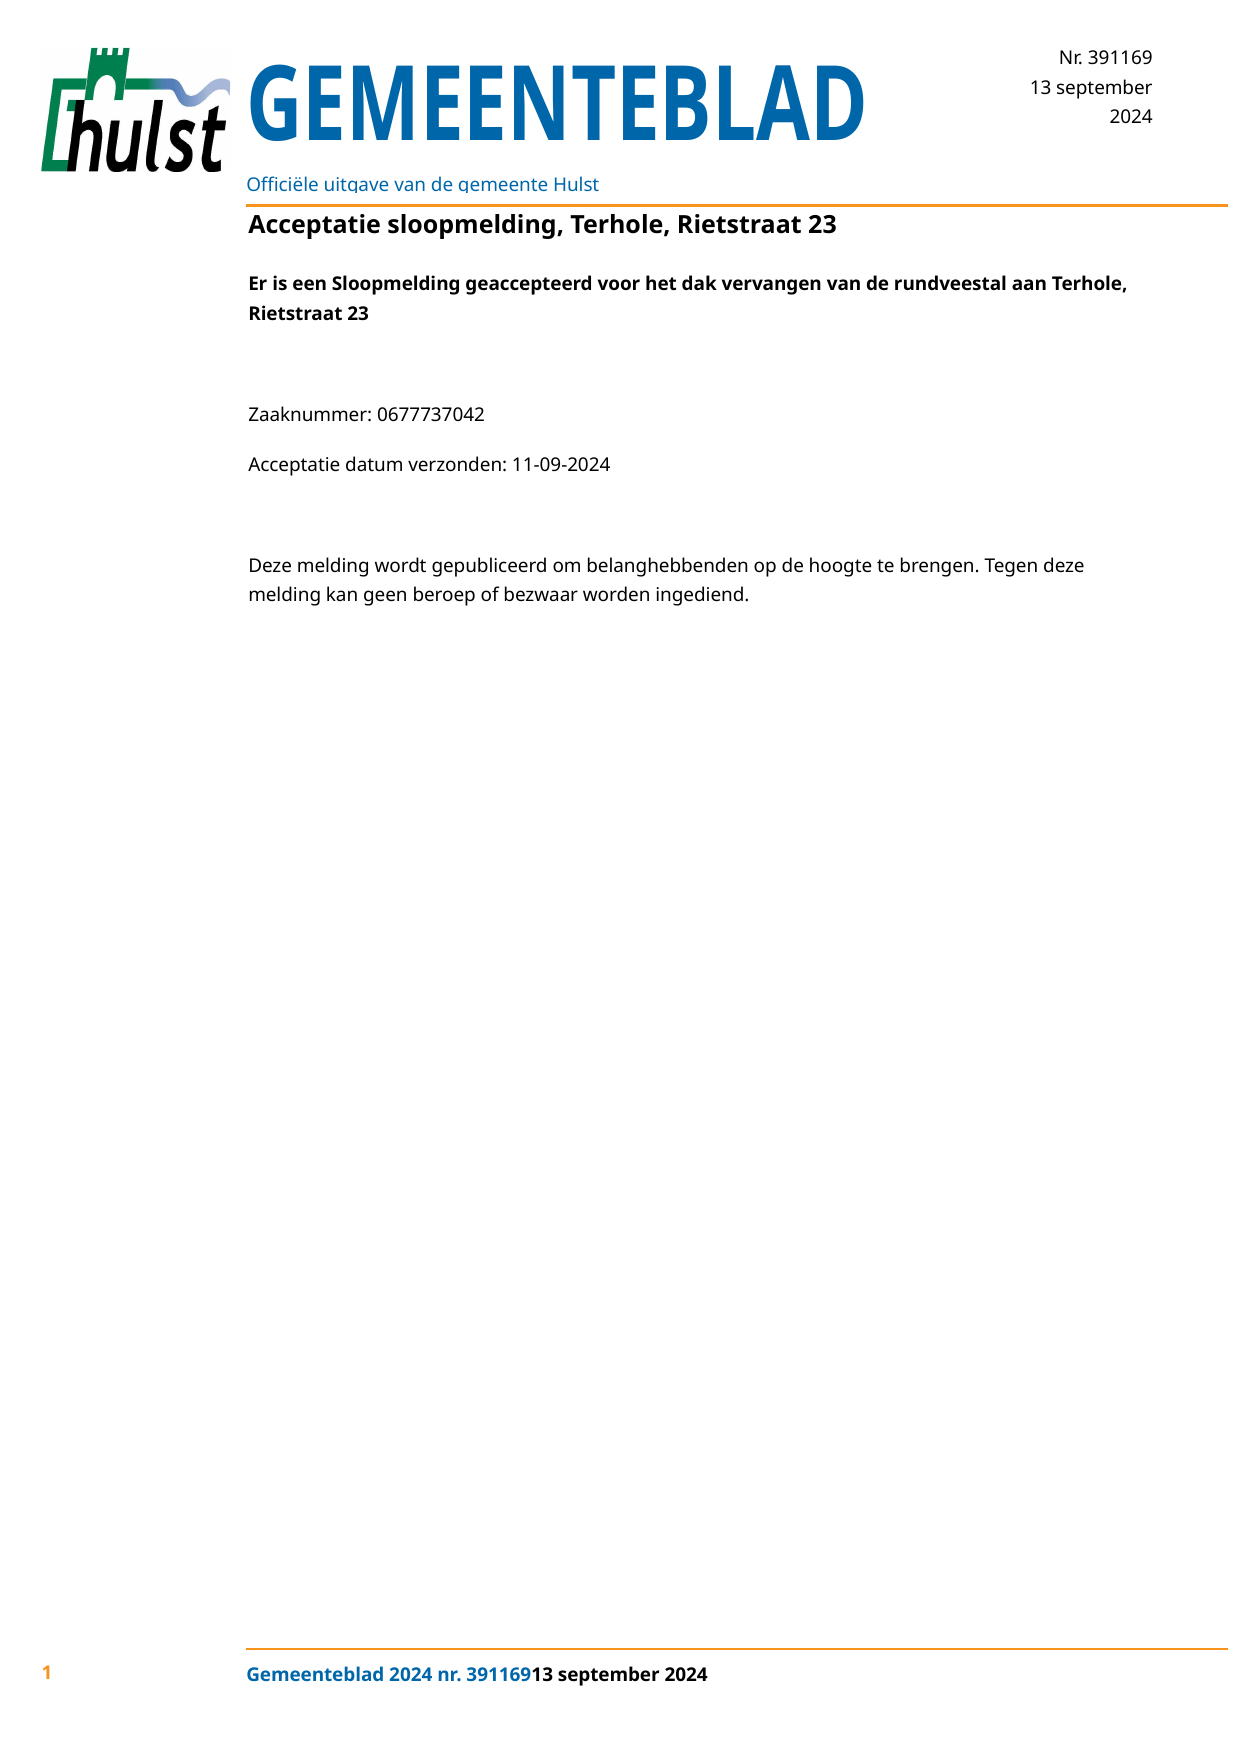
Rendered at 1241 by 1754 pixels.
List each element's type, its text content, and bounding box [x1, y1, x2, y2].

text Er is een Sloopmelding geaccepteerd voor het dak vervangen van de rundveestal aan Terhole, Rietstraat 23 [248, 270, 1152, 326]
text Acceptatie datum verzonden: 11-09-2024 [248, 451, 1152, 477]
text Acceptatie sloopmelding, Terhole, Rietstraat 23 [248, 207, 1152, 241]
picture [41, 47, 231, 172]
text Deze melding wordt gepubliceerd om belanghebbenden op de hoogte te brengen. Tegen deze melding kan geen beroep of bezwaar worden ingediend. [248, 552, 1152, 607]
text Zaaknummer: 0677737042 [248, 401, 1152, 426]
